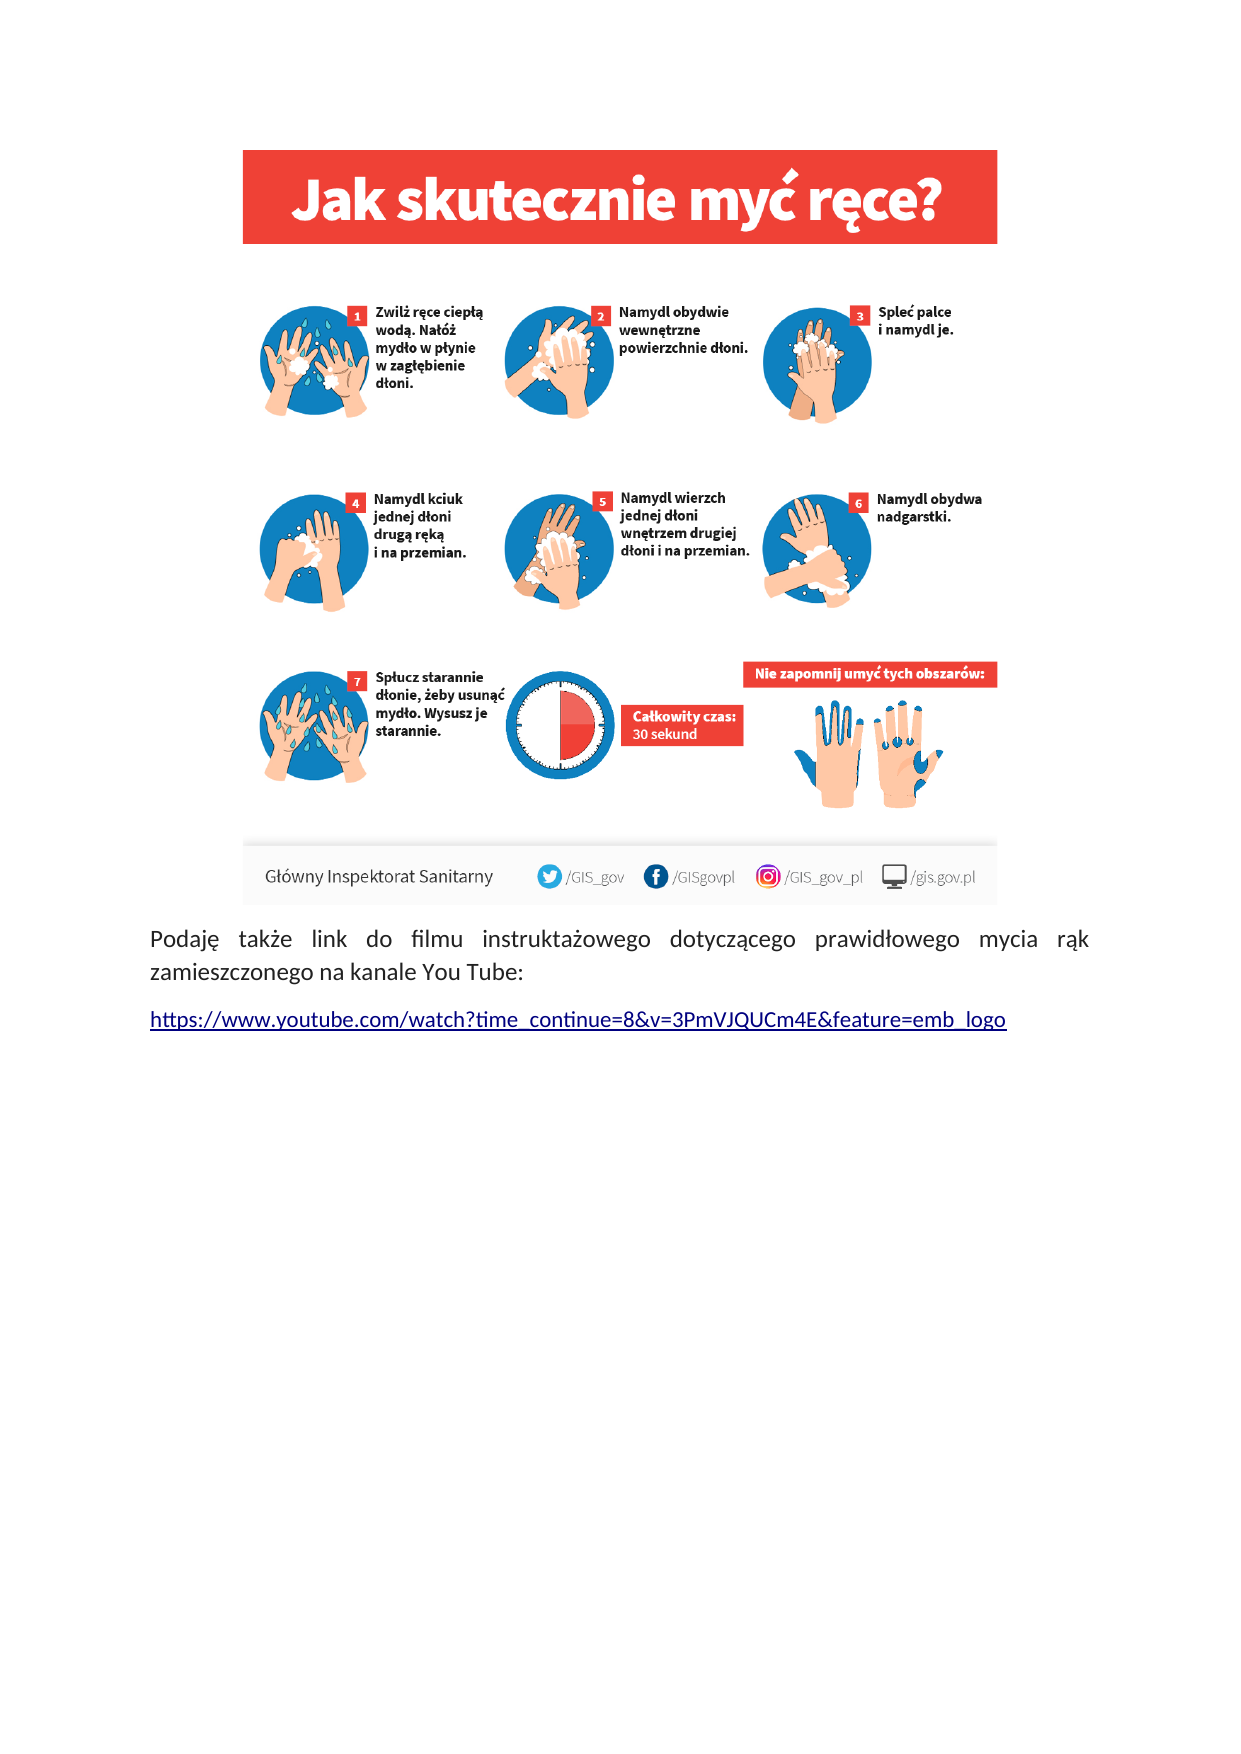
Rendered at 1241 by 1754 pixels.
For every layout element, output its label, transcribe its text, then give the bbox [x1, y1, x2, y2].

text Podaję także link do filmu instruktażowego dotyczącego prawidłowego mycia rąk zamieszczonego na kanale You Tube: [150, 923, 1090, 986]
text https://www.youtube.com/watch?time_continue=8&v=3PmVJQUCm4E&feature=emb_logo [150, 1005, 1090, 1033]
